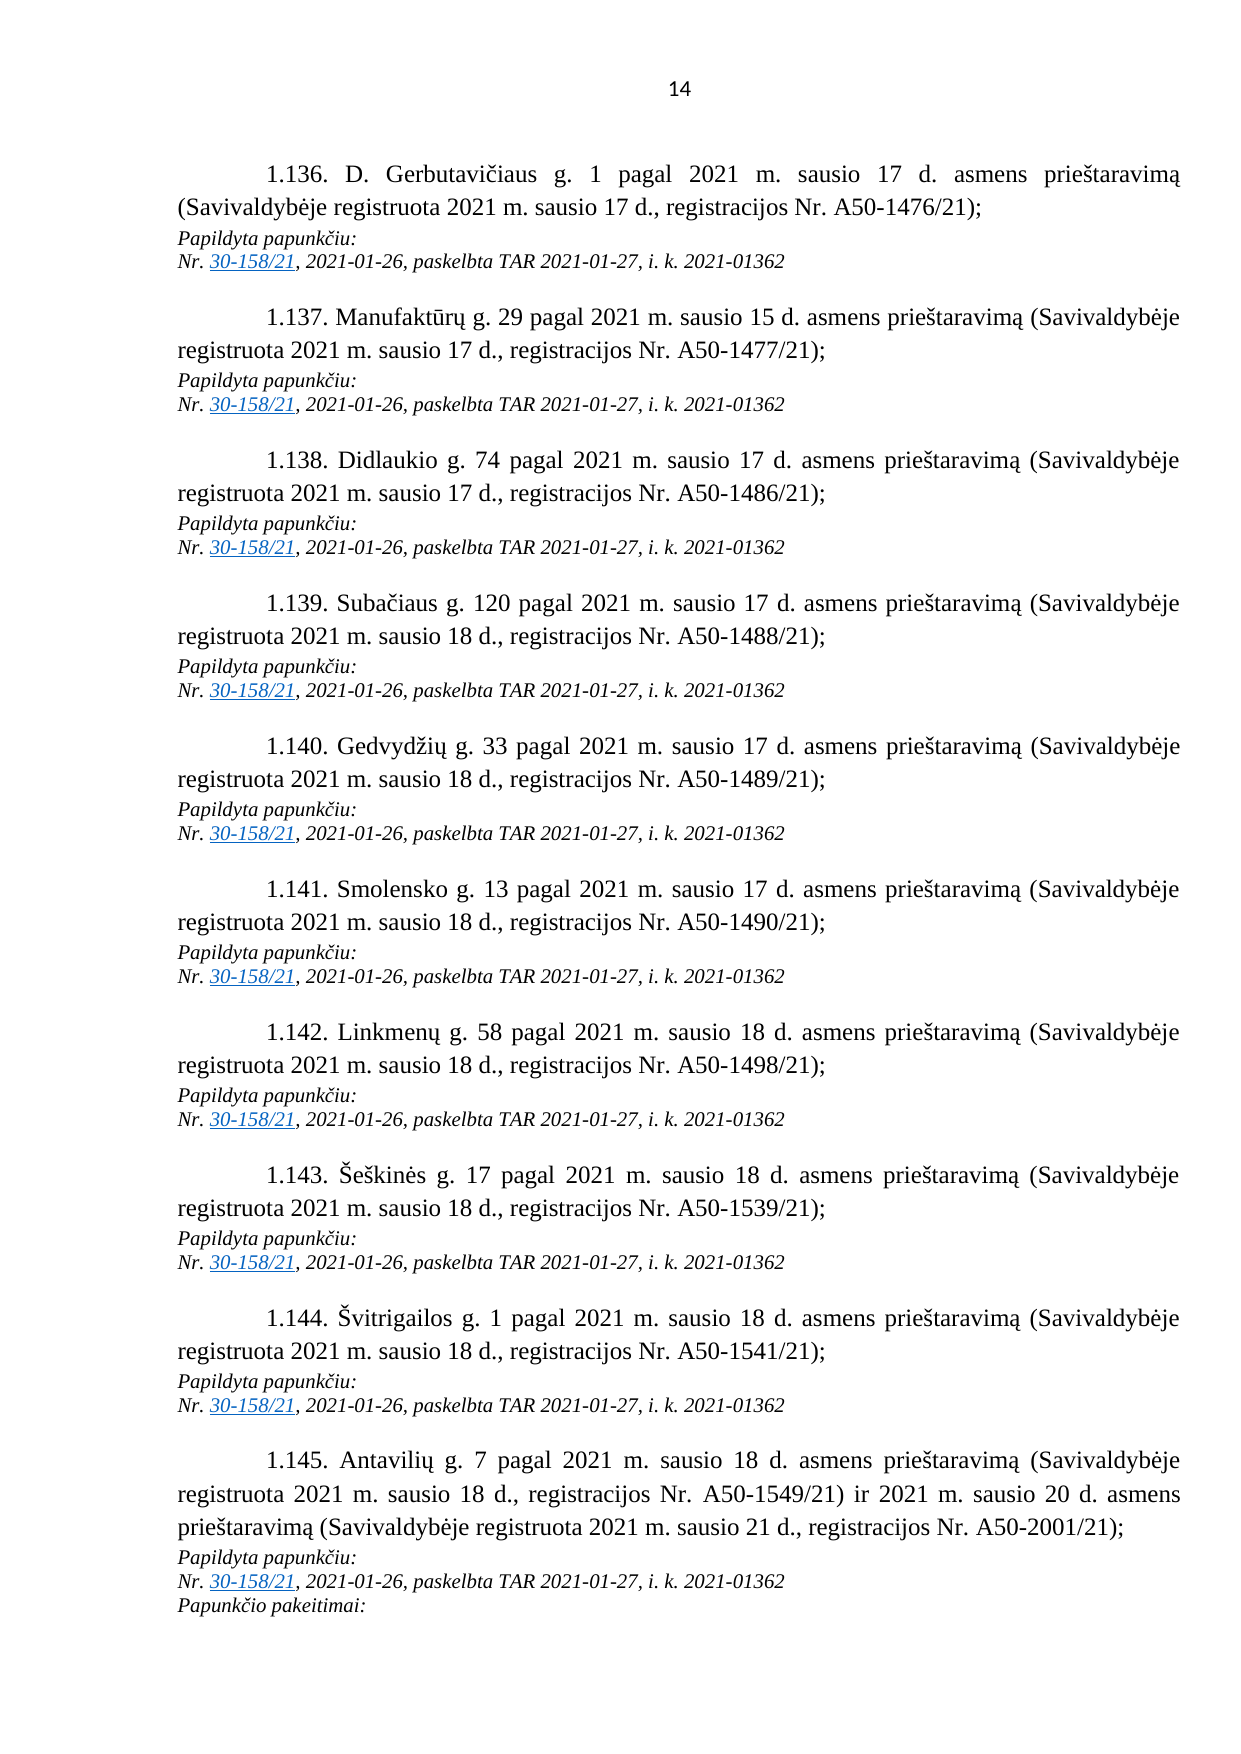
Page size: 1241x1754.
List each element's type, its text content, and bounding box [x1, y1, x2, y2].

text Papunkčio pakeitimai: [177, 1593, 1181, 1617]
text Nr. 30-158/21, 2021-01-26, paskelbta TAR 2021-01-27, i. k. 2021-01362 [177, 1393, 1181, 1417]
text Nr. 30-158/21, 2021-01-26, paskelbta TAR 2021-01-27, i. k. 2021-01362 [177, 821, 1181, 845]
text Nr. 30-158/21, 2021-01-26, paskelbta TAR 2021-01-27, i. k. 2021-01362 [177, 1250, 1181, 1274]
text Papildyta papunkčiu: [177, 1369, 1181, 1393]
text 1.140. Gedvydžių g. 33 pagal 2021 m. sausio 17 d. asmens prieštaravimą (Savivaldybėje registruota 2021 m. sausio 18 d., registracijos Nr. A50-1489/21); [177, 731, 1181, 793]
text Papildyta papunkčiu: [177, 1545, 1181, 1569]
text Nr. 30-158/21, 2021-01-26, paskelbta TAR 2021-01-27, i. k. 2021-01362 [177, 1107, 1181, 1131]
text Papildyta papunkčiu: [177, 940, 1181, 964]
text Nr. 30-158/21, 2021-01-26, paskelbta TAR 2021-01-27, i. k. 2021-01362 [177, 249, 1181, 273]
text Papildyta papunkčiu: [177, 511, 1181, 535]
text Nr. 30-158/21, 2021-01-26, paskelbta TAR 2021-01-27, i. k. 2021-01362 [177, 535, 1181, 559]
text 1.137. Manufaktūrų g. 29 pagal 2021 m. sausio 15 d. asmens prieštaravimą (Savivaldybėje registruota 2021 m. sausio 17 d., registracijos Nr. A50-1477/21); [177, 302, 1181, 364]
text 1.143. Šeškinės g. 17 pagal 2021 m. sausio 18 d. asmens prieštaravimą (Savivaldybėje registruota 2021 m. sausio 18 d., registracijos Nr. A50-1539/21); [177, 1160, 1181, 1222]
text Papildyta papunkčiu: [177, 368, 1181, 392]
text Papildyta papunkčiu: [177, 654, 1181, 678]
text Papildyta papunkčiu: [177, 1083, 1181, 1107]
text 1.136. D. Gerbutavičiaus g. 1 pagal 2021 m. sausio 17 d. asmens prieštaravimą (Savivaldybėje registruota 2021 m. sausio 17 d., registracijos Nr. A50-1476/21); [177, 159, 1181, 221]
text 1.139. Subačiaus g. 120 pagal 2021 m. sausio 17 d. asmens prieštaravimą (Savivaldybėje registruota 2021 m. sausio 18 d., registracijos Nr. A50-1488/21); [177, 588, 1181, 650]
text Papildyta papunkčiu: [177, 1226, 1181, 1250]
text 1.138. Didlaukio g. 74 pagal 2021 m. sausio 17 d. asmens prieštaravimą (Savivaldybėje registruota 2021 m. sausio 17 d., registracijos Nr. A50-1486/21); [177, 445, 1181, 507]
text 1.145. Antavilių g. 7 pagal 2021 m. sausio 18 d. asmens prieštaravimą (Savivaldybėje registruota 2021 m. sausio 18 d., registracijos Nr. A50-1549/21) ir 2021 m. sausio 20 d. asmens prieštaravimą (Savivaldybėje registruota 2021 m. sausio 21 d., registracijos Nr. A50-2001/21); [177, 1446, 1181, 1540]
text Nr. 30-158/21, 2021-01-26, paskelbta TAR 2021-01-27, i. k. 2021-01362 [177, 964, 1181, 988]
text Papildyta papunkčiu: [177, 797, 1181, 821]
text Papildyta papunkčiu: [177, 225, 1181, 249]
text Nr. 30-158/21, 2021-01-26, paskelbta TAR 2021-01-27, i. k. 2021-01362 [177, 392, 1181, 416]
text Nr. 30-158/21, 2021-01-26, paskelbta TAR 2021-01-27, i. k. 2021-01362 [177, 1569, 1181, 1593]
text 1.141. Smolensko g. 13 pagal 2021 m. sausio 17 d. asmens prieštaravimą (Savivaldybėje registruota 2021 m. sausio 18 d., registracijos Nr. A50-1490/21); [177, 874, 1181, 936]
text 1.142. Linkmenų g. 58 pagal 2021 m. sausio 18 d. asmens prieštaravimą (Savivaldybėje registruota 2021 m. sausio 18 d., registracijos Nr. A50-1498/21); [177, 1017, 1181, 1079]
text 1.144. Švitrigailos g. 1 pagal 2021 m. sausio 18 d. asmens prieštaravimą (Savivaldybėje registruota 2021 m. sausio 18 d., registracijos Nr. A50-1541/21); [177, 1303, 1181, 1364]
text Nr. 30-158/21, 2021-01-26, paskelbta TAR 2021-01-27, i. k. 2021-01362 [177, 678, 1181, 702]
